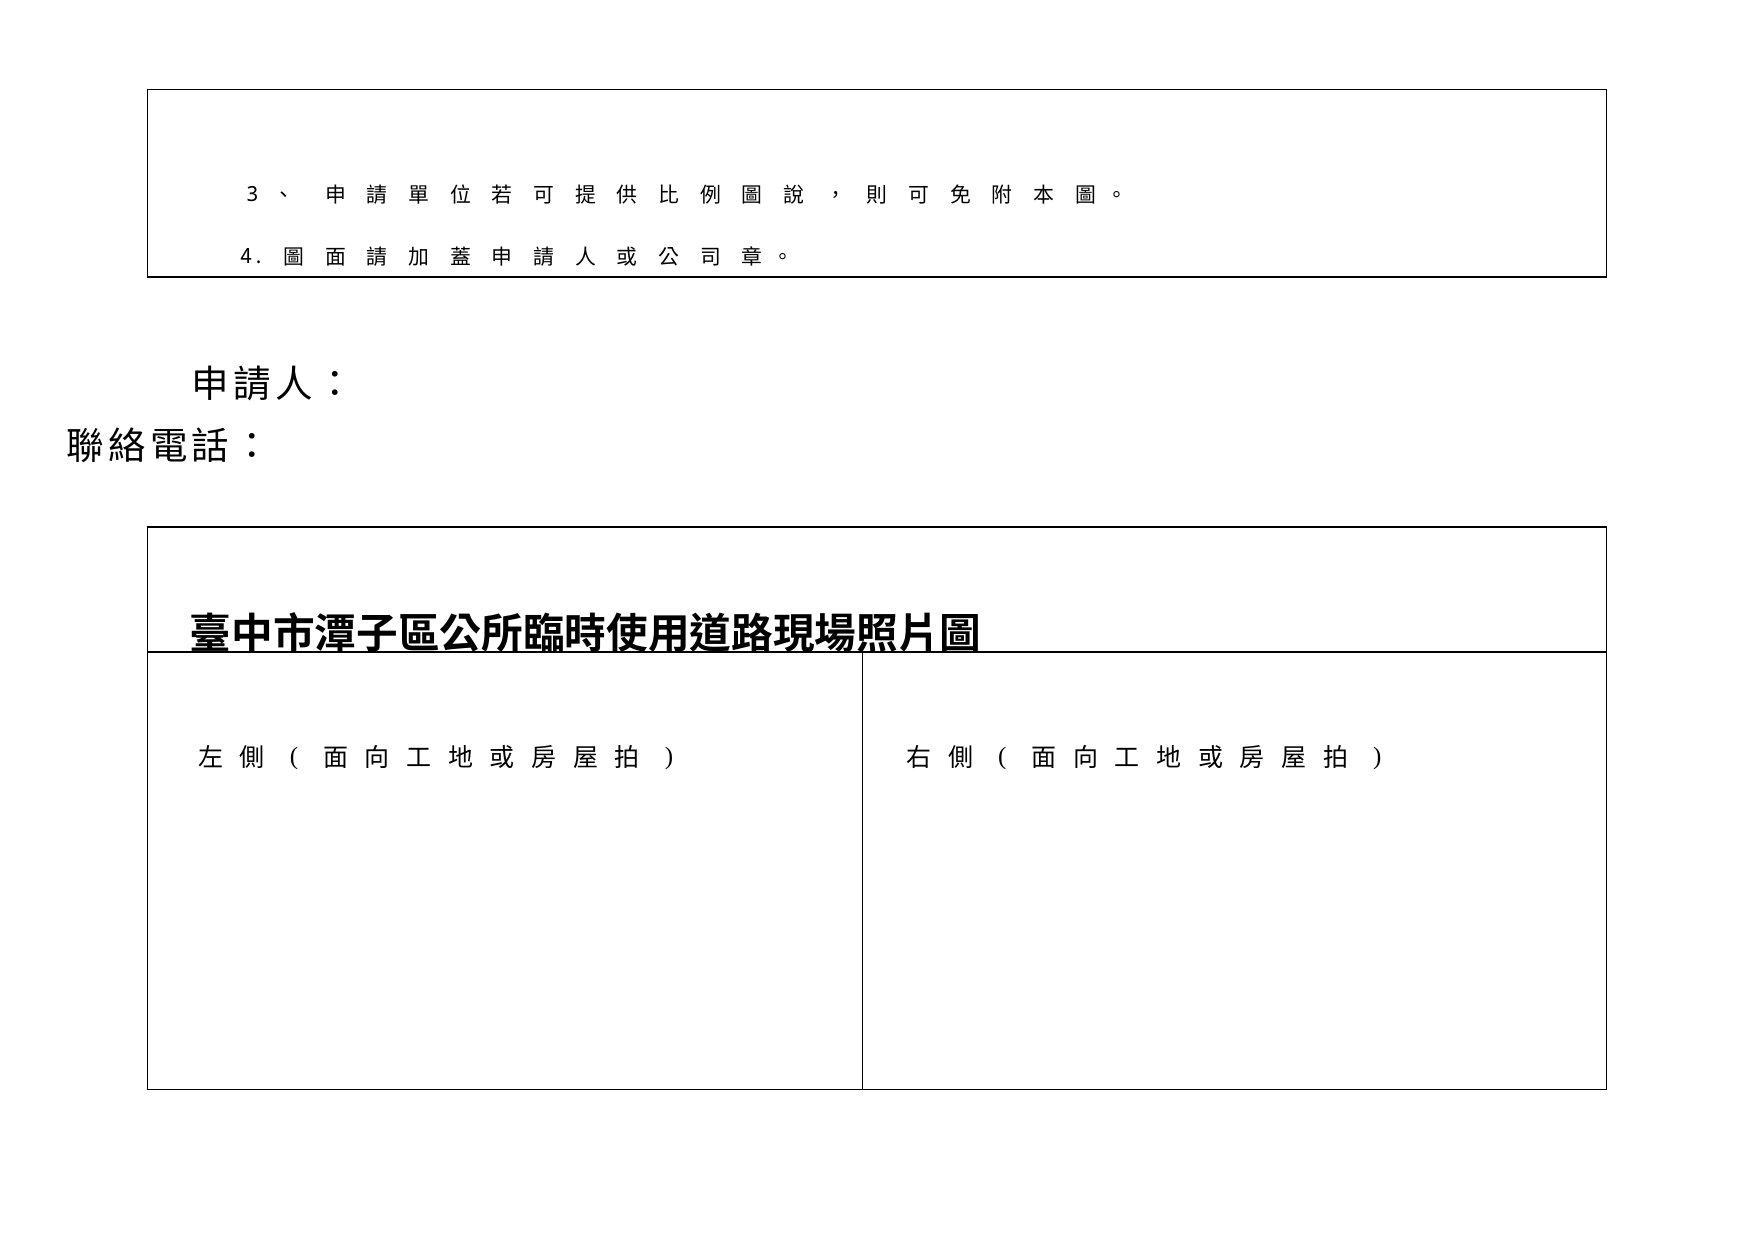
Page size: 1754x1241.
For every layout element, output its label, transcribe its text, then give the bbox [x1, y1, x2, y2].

text 申請人： 聯絡電話： [64, 339, 1689, 464]
table_cell 右側(面向工地或房屋拍) [863, 653, 1606, 1089]
table_cell 左側(面向工地或房屋拍) [148, 653, 862, 1089]
table_header 臺中市潭子區公所臨時使用道路現場照片圖 [148, 528, 1606, 651]
table_cell 3、申請單位若可提供比例圖說，則可免附本圖。 4.圖面請加蓋申請人或公司章。 [148, 90, 1606, 276]
